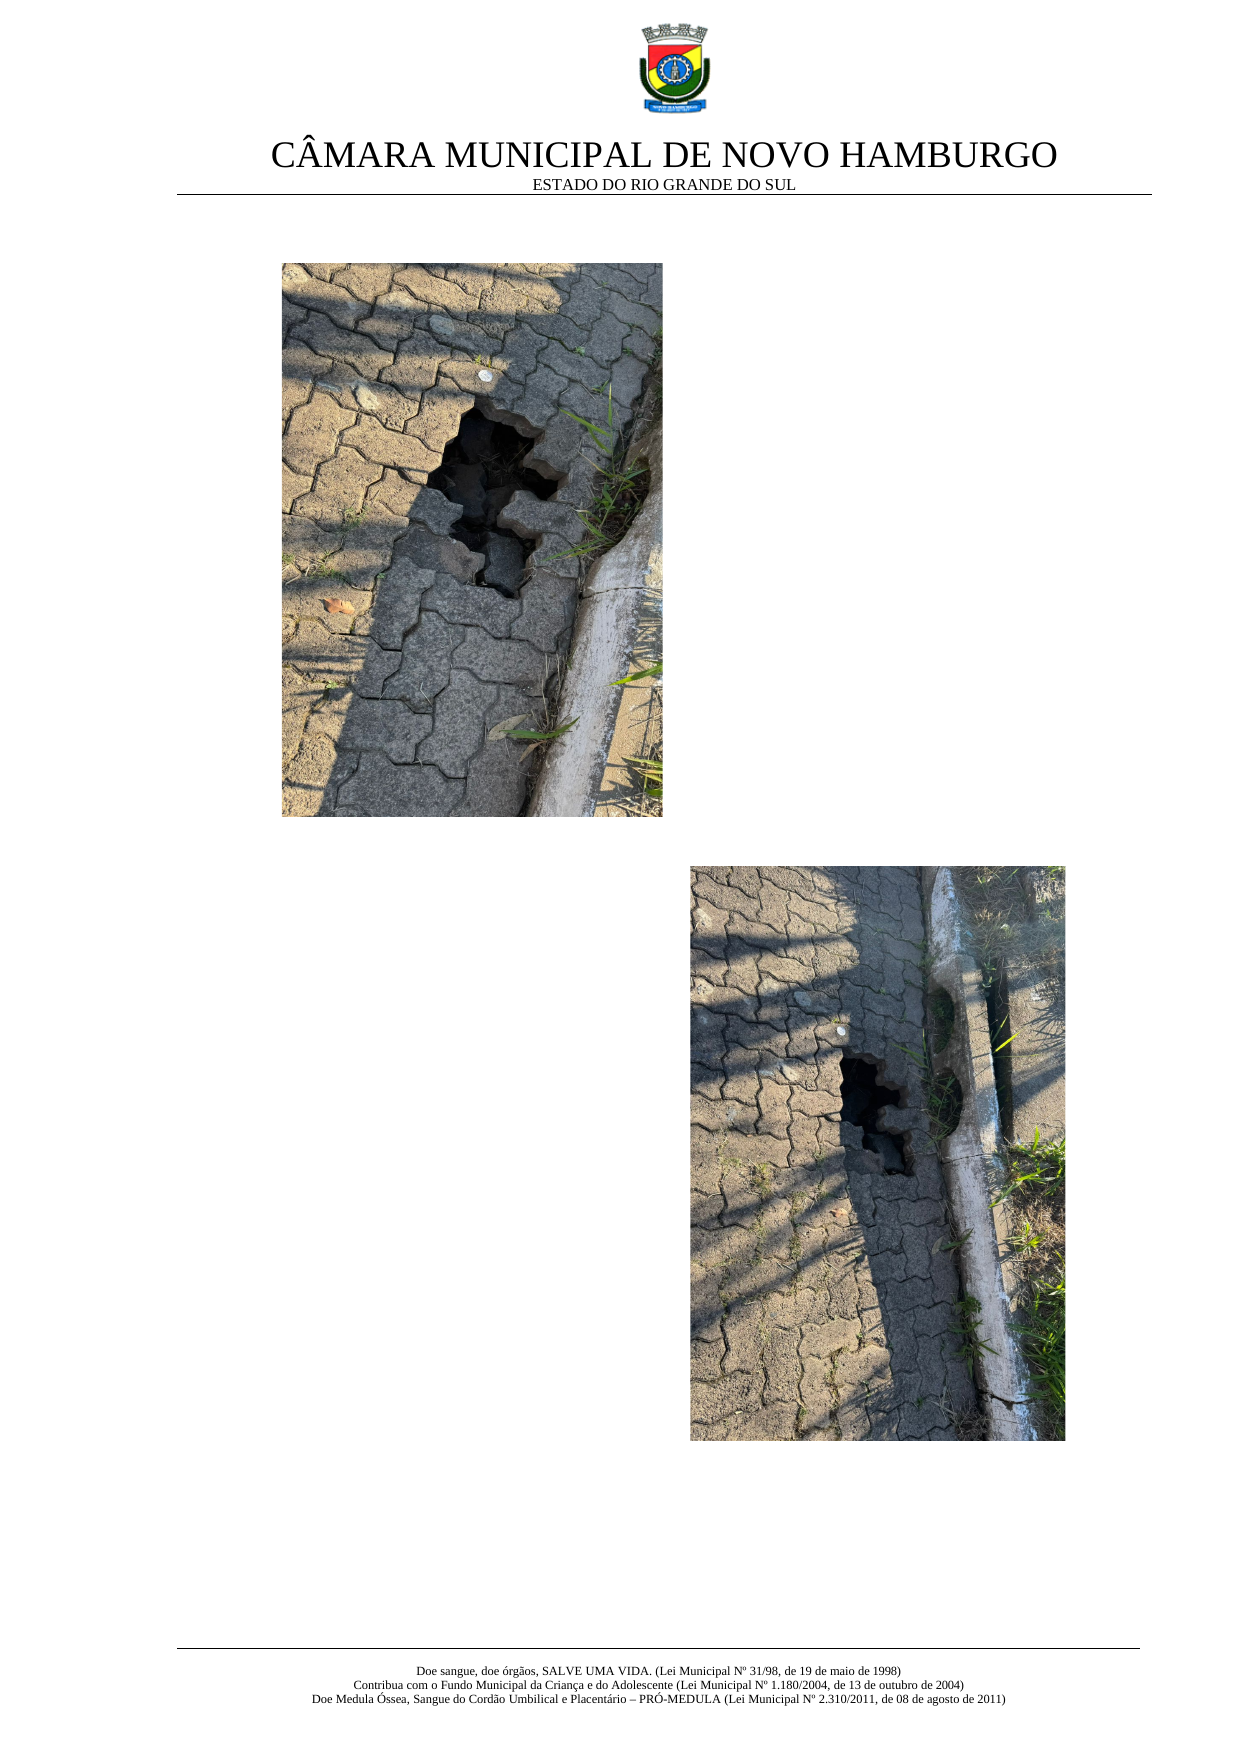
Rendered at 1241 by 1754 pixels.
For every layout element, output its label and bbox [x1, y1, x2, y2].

picture [690, 866, 1066, 1441]
picture [281, 263, 663, 817]
picture [633, 16, 714, 118]
